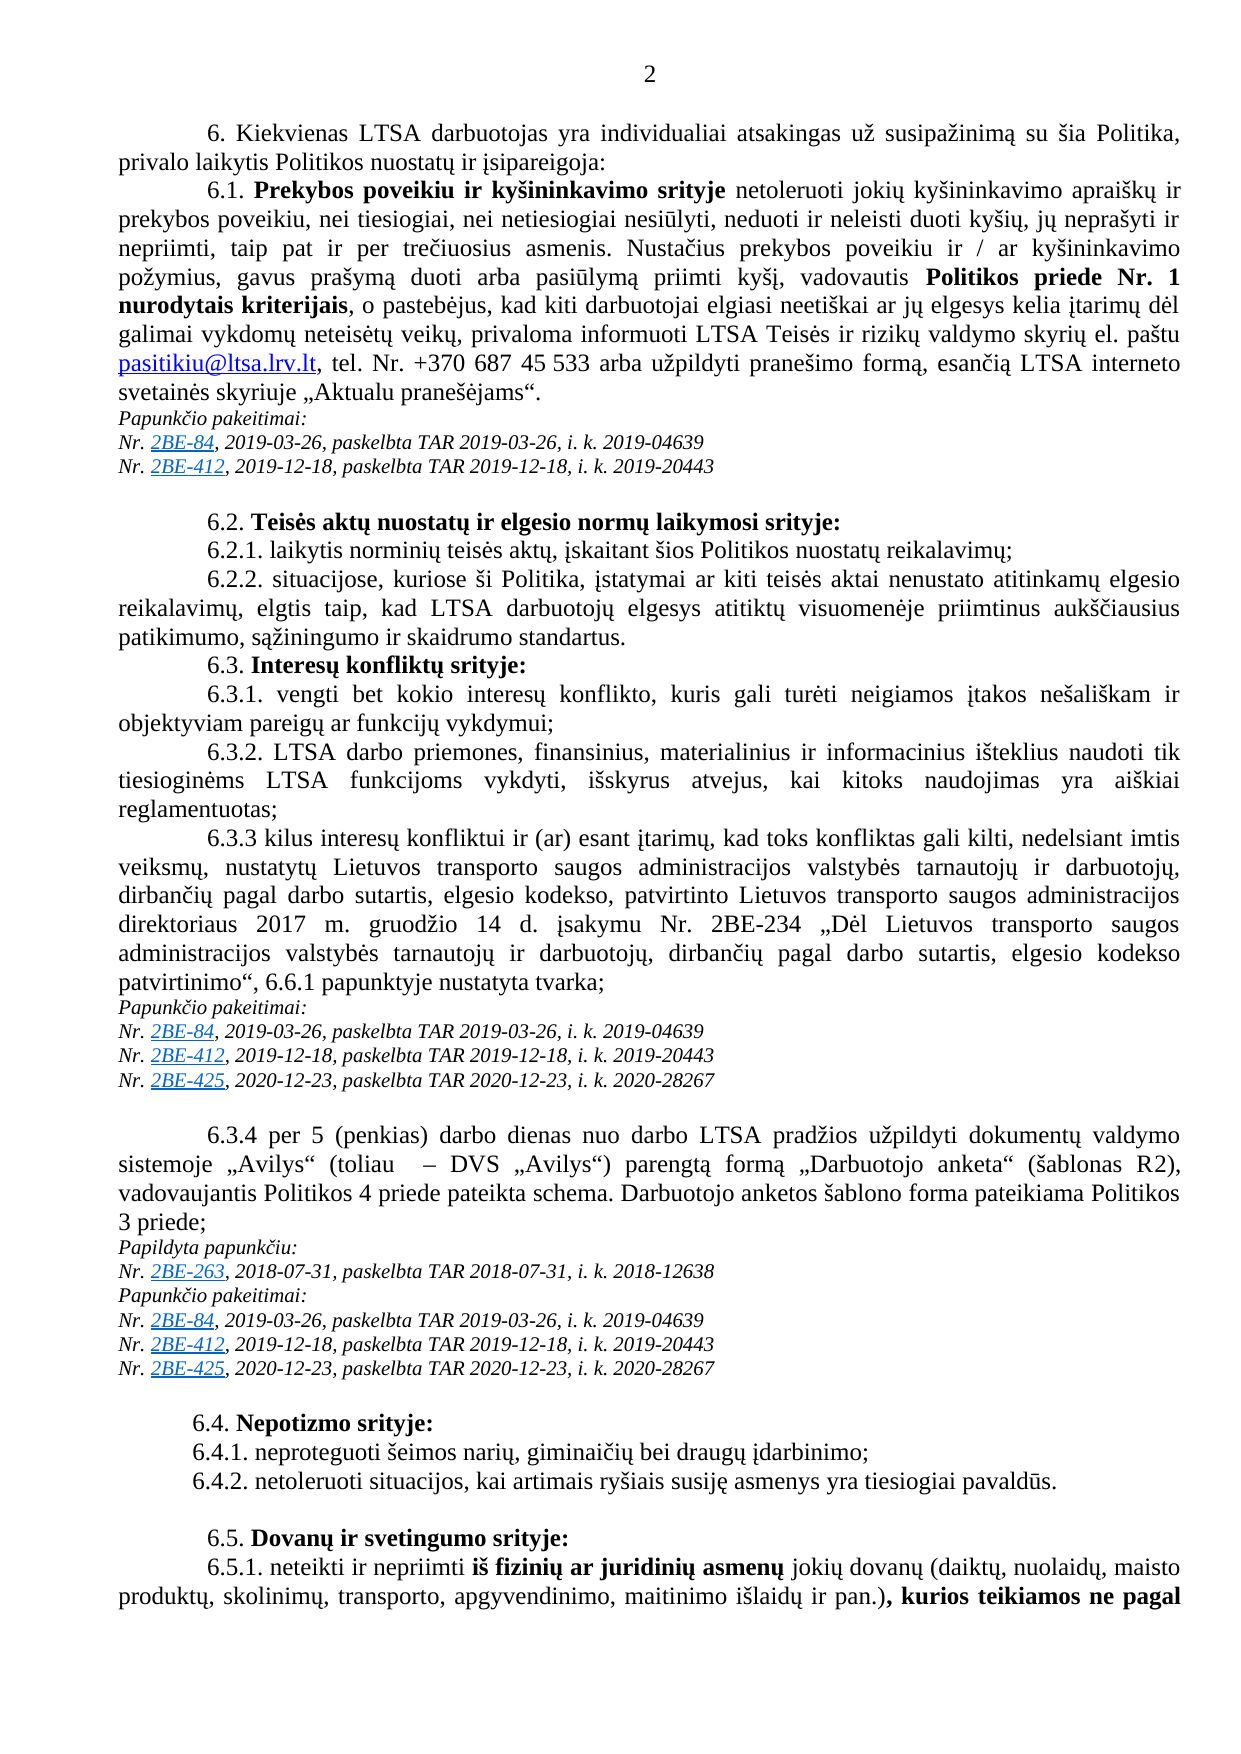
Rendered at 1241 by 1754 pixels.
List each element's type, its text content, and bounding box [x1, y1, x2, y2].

text 6.4.2. netoleruoti situacijos, kai artimais ryšiais susiję asmenys yra tiesiogiai pavaldūs. [118, 1466, 1181, 1495]
text Nr. 2BE-263, 2018-07-31, paskelbta TAR 2018-07-31, i. k. 2018-12638 [118, 1259, 1181, 1283]
text 6. Kiekvienas LTSA darbuotojas yra individualiai atsakingas už susipažinimą su šia Politika, privalo laikytis Politikos nuostatų ir įsipareigoja: [118, 118, 1181, 176]
text 6.2.1. laikytis norminių teisės aktų, įskaitant šios Politikos nuostatų reikalavimų; [118, 535, 1181, 564]
text Papunkčio pakeitimai: [118, 995, 1181, 1019]
text 6.1. Prekybos poveikiu ir kyšininkavimo srityje netoleruoti jokių kyšininkavimo apraiškų ir prekybos poveikiu, nei tiesiogiai, nei netiesiogiai nesiūlyti, neduoti ir neleisti duoti kyšių, jų neprašyti ir nepriimti, taip pat ir per trečiuosius asmenis. Nustačius prekybos poveikiu ir / ar kyšininkavimo požymius, gavus prašymą duoti arba pasiūlymą priimti kyšį, vadovautis Politikos priede Nr. 1 nurodytais kriterijais, o pastebėjus, kad kiti darbuotojai elgiasi neetiškai ar jų elgesys kelia įtarimų dėl galimai vykdomų neteisėtų veikų, privaloma informuoti LTSA Teisės ir rizikų valdymo skyrių el. paštu pasitikiu@ltsa.lrv.lt, tel. Nr. +370 687 45 533 arba užpildyti pranešimo formą, esančią LTSA interneto svetainės skyriuje „Aktualu pranešėjams“. [118, 176, 1181, 406]
text Papunkčio pakeitimai: [118, 406, 1181, 430]
text Papildyta papunkčiu: [118, 1235, 1181, 1259]
text 6.4.1. neproteguoti šeimos narių, giminaičių bei draugų įdarbinimo; [118, 1437, 1181, 1466]
text 6.5.1. neteikti ir nepriimti iš fizinių ar juridinių asmenų jokių dovanų (daiktų, nuolaidų, maisto produktų, skolinimų, transporto, apgyvendinimo, maitinimo išlaidų ir pan.), kurios teikiamos ne pagal [118, 1552, 1181, 1610]
text Nr. 2BE-412, 2019-12-18, paskelbta TAR 2019-12-18, i. k. 2019-20443 [118, 454, 1181, 478]
text 6.4. Nepotizmo srityje: [118, 1408, 1181, 1437]
text Nr. 2BE-412, 2019-12-18, paskelbta TAR 2019-12-18, i. k. 2019-20443 [118, 1043, 1181, 1067]
text 6.5. Dovanų ir svetingumo srityje: [118, 1523, 1181, 1552]
text 6.2. Teisės aktų nuostatų ir elgesio normų laikymosi srityje: [118, 507, 1181, 535]
text Papunkčio pakeitimai: [118, 1283, 1181, 1307]
text Nr. 2BE-84, 2019-03-26, paskelbta TAR 2019-03-26, i. k. 2019-04639 [118, 1307, 1181, 1332]
text Nr. 2BE-425, 2020-12-23, paskelbta TAR 2020-12-23, i. k. 2020-28267 [118, 1067, 1181, 1092]
text Nr. 2BE-84, 2019-03-26, paskelbta TAR 2019-03-26, i. k. 2019-04639 [118, 1019, 1181, 1043]
text Nr. 2BE-84, 2019-03-26, paskelbta TAR 2019-03-26, i. k. 2019-04639 [118, 430, 1181, 454]
text 6.3.2. LTSA darbo priemones, finansinius, materialinius ir informacinius išteklius naudoti tik tiesioginėms LTSA funkcijoms vykdyti, išskyrus atvejus, kai kitoks naudojimas yra aiškiai reglamentuotas; [118, 737, 1181, 823]
text 6.3.3 kilus interesų konfliktui ir (ar) esant įtarimų, kad toks konfliktas gali kilti, nedelsiant imtis veiksmų, nustatytų Lietuvos transporto saugos administracijos valstybės tarnautojų ir darbuotojų, dirbančių pagal darbo sutartis, elgesio kodekso, patvirtinto Lietuvos transporto saugos administracijos direktoriaus 2017 m. gruodžio 14 d. įsakymu Nr. 2BE-234 „Dėl Lietuvos transporto saugos administracijos valstybės tarnautojų ir darbuotojų, dirbančių pagal darbo sutartis, elgesio kodekso patvirtinimo“, 6.6.1 papunktyje nustatyta tvarka; [118, 823, 1181, 995]
text Nr. 2BE-425, 2020-12-23, paskelbta TAR 2020-12-23, i. k. 2020-28267 [118, 1356, 1181, 1380]
text 6.3.4 per 5 (penkias) darbo dienas nuo darbo LTSA pradžios užpildyti dokumentų valdymo sistemoje „Avilys“ (toliau – DVS „Avilys“) parengtą formą „Darbuotojo anketa“ (šablonas R2), vadovaujantis Politikos 4 priede pateikta schema. Darbuotojo anketos šablono forma pateikiama Politikos 3 priede; [118, 1120, 1181, 1235]
text 6.3.1. vengti bet kokio interesų konflikto, kuris gali turėti neigiamos įtakos nešališkam ir objektyviam pareigų ar funkcijų vykdymui; [118, 679, 1181, 737]
text 6.2.2. situacijose, kuriose ši Politika, įstatymai ar kiti teisės aktai nenustato atitinkamų elgesio reikalavimų, elgtis taip, kad LTSA darbuotojų elgesys atitiktų visuomenėje priimtinus aukščiausius patikimumo, sąžiningumo ir skaidrumo standartus. [118, 564, 1181, 650]
text Nr. 2BE-412, 2019-12-18, paskelbta TAR 2019-12-18, i. k. 2019-20443 [118, 1332, 1181, 1356]
text 6.3. Interesų konfliktų srityje: [118, 650, 1181, 679]
